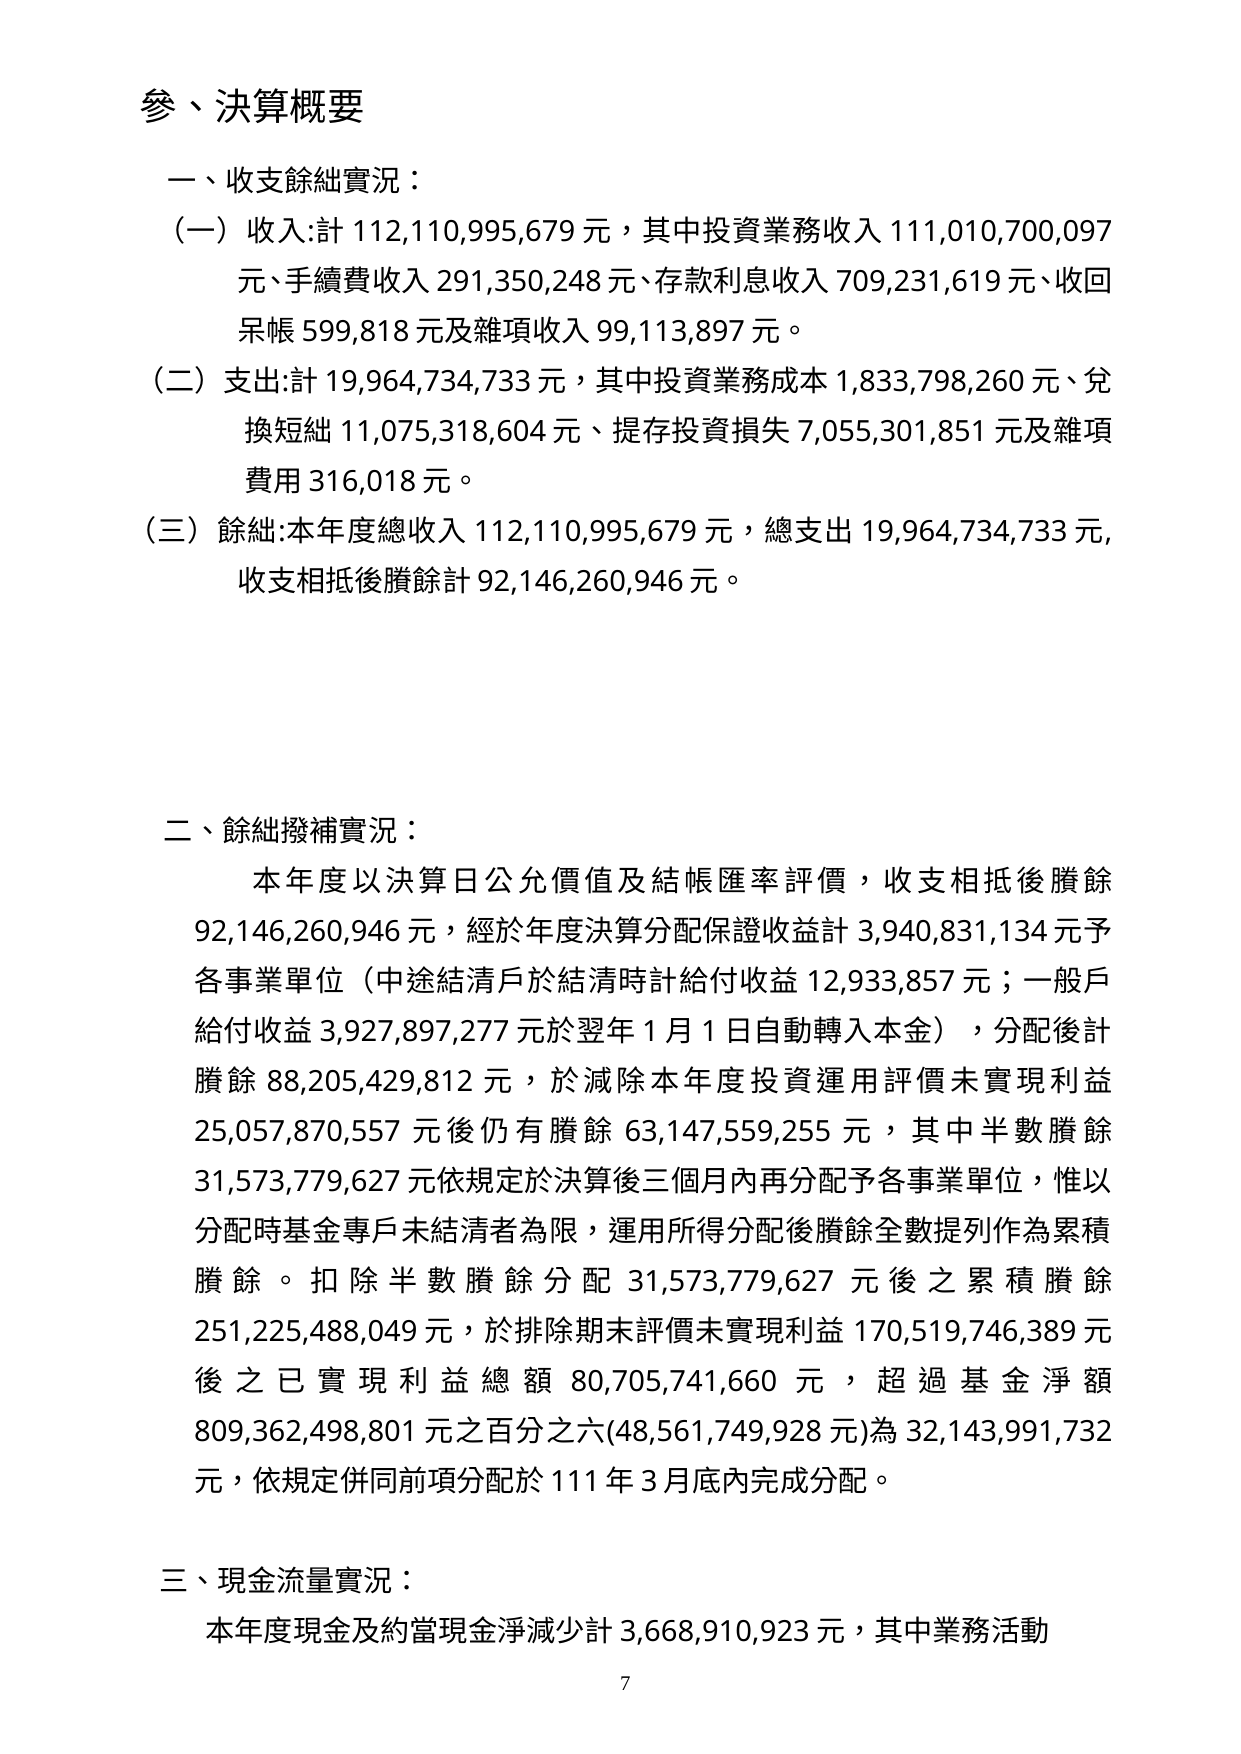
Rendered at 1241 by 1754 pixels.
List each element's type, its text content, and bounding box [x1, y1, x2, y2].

text （一）收入:計112,110,995,679元，其中投資業務收入111,010,700,097元、手續費收入291,350,248元、存款利息收入709,231,619元、收回呆帳599,818元及雜項收入99,113,897元。 [156, 203, 1113, 353]
text 本年度現金及約當現金淨減少計3,668,910,923元，其中業務活動 [160, 1603, 1113, 1653]
text 一、收支餘絀實況： [138, 153, 1113, 203]
text 本年度以決算日公允價值及結帳匯率評價，收支相抵後賸餘92,146,260,946元，經於年度決算分配保證收益計3,940,831,134元予各事業單位（中途結清戶於結清時計給付收益12,933,857元；一般戶給付收益3,927,897,277元於翌年1月1日自動轉入本金），分配後計賸餘88,205,429,812元，於減除本年度投資運用評價未實現利益25,057,870,557元後仍有賸餘63,147,559,255元，其中半數賸餘31,573,779,627元依規定於決算後三個月內再分配予各事業單位，惟以分配時基金專戶未結清者為限，運用所得分配後賸餘全數提列作為累積賸餘。扣除半數賸餘分配31,573,779,627元後之累積賸餘251,225,488,049元，於排除期末評價未實現利益170,519,746,389元後之已實現利益總額80,705,741,660元，超過基金淨額809,362,498,801元之百分之六(48,561,749,928元)為32,143,991,732元，依規定併同前項分配於111年3月底內完成分配。 [194, 853, 1113, 1503]
text 參、決算概要 [139, 53, 1114, 153]
text 三、現金流量實況： [137, 1553, 1113, 1603]
text （二）支出:計19,964,734,733元，其中投資業務成本1,833,798,260元、兌換短絀11,075,318,604元、提存投資損失7,055,301,851元 項運用所得，應將股票及受益憑證等投資運用期末評價之未實現跌_________________________________________________________________________________________________及雜項費用316,018元。 [113, 353, 1113, 503]
text （三）餘絀:本年度總收入112,110,995,679元，總支出19,964,734,733元,收支相抵後賸餘計92,146,260,946元。 [100, 503, 1113, 603]
text 二、餘絀撥補實況： [164, 803, 1113, 853]
